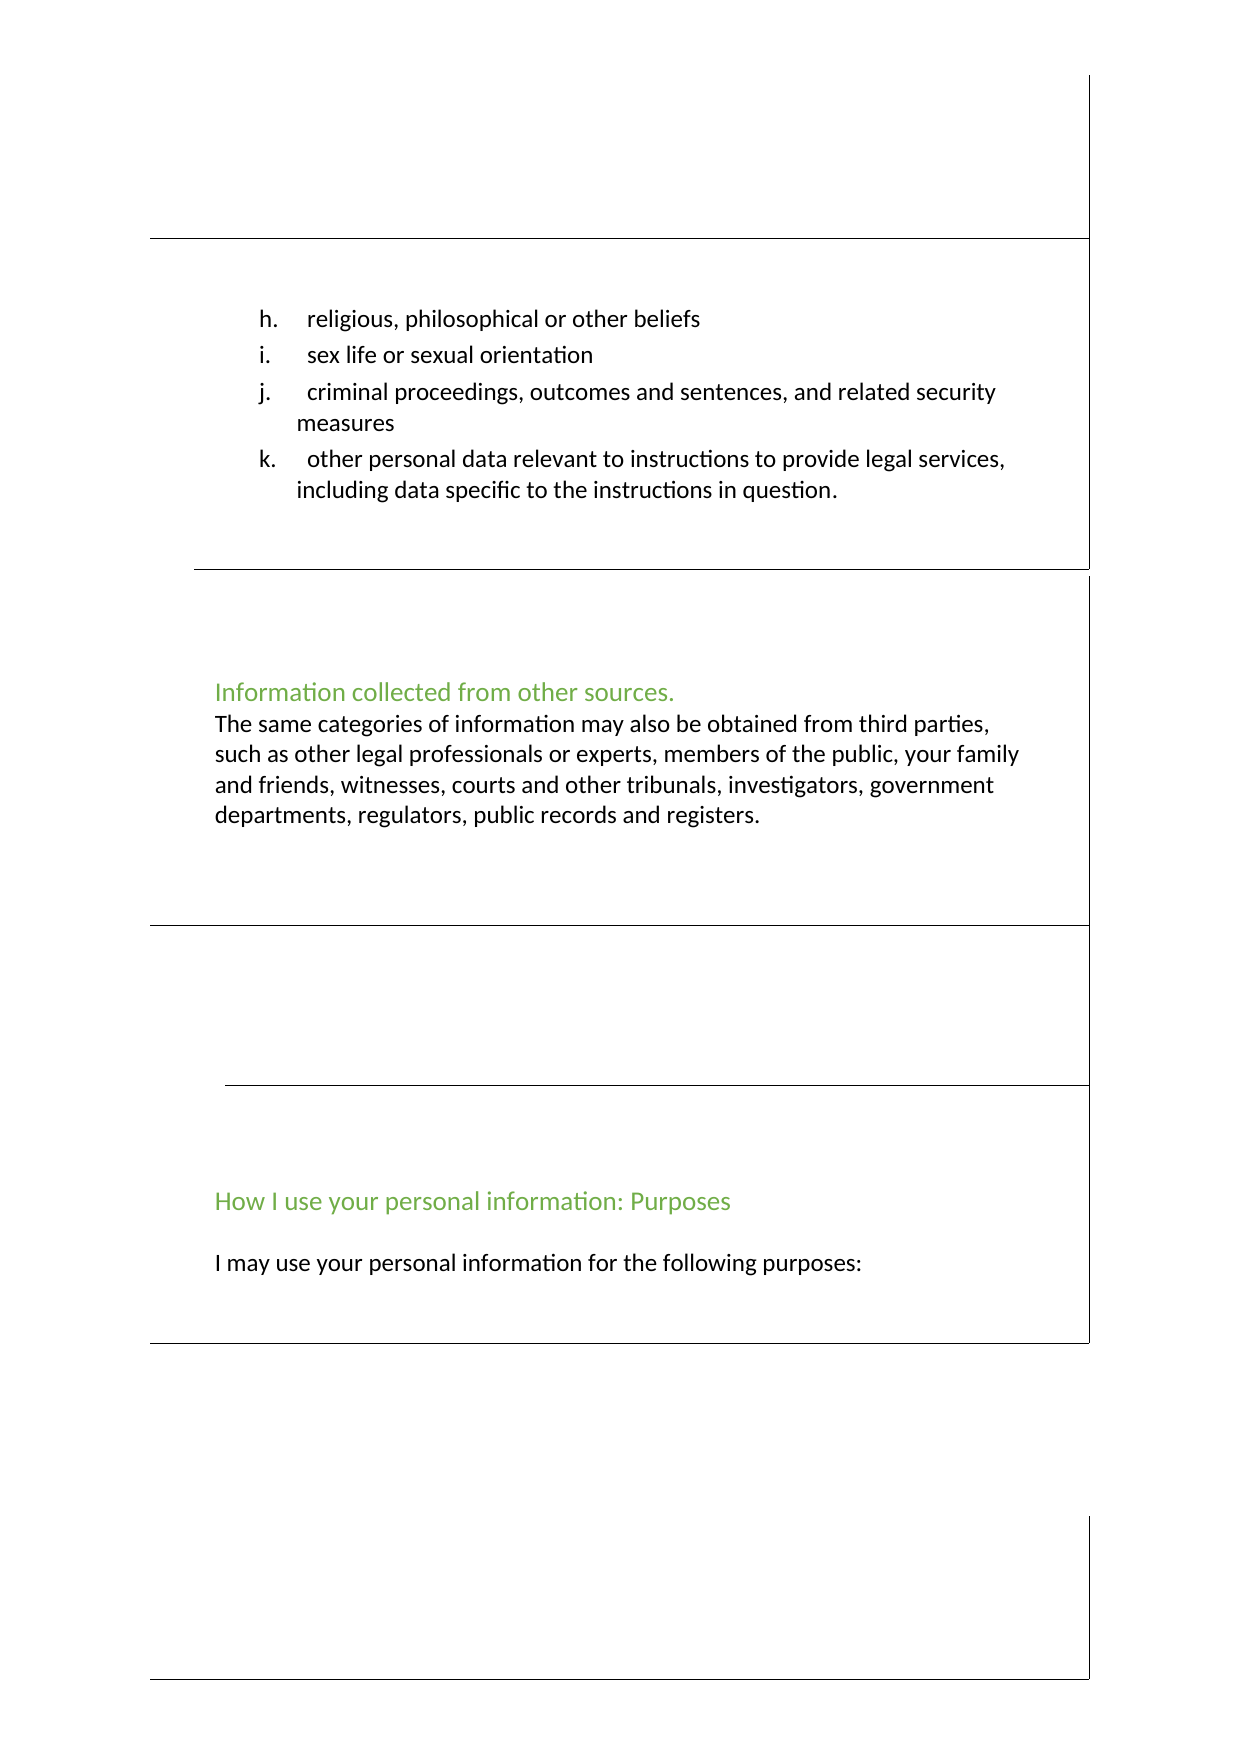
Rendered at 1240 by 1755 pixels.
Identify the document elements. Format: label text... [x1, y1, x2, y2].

text I may use your personal information for the following purposes: [150, 1247, 1089, 1343]
subtitle Information collected from other sources. [150, 610, 1089, 708]
list religious, philosophical or other beliefs [194, 238, 1089, 275]
list criminal proceedings, outcomes and sentences, and related security measures [194, 312, 1089, 379]
list other personal data relevant to instructions to provide legal services, including data specific to the instructions in question. [194, 379, 1089, 569]
list sex life or sexual orientation [194, 275, 1089, 312]
text The same categories of information may also be obtained from third parties, such as other legal professionals or experts, members of the public, your family and friends, witnesses, courts and other tribunals, investigators, government departments, regulators, public records and registers. [150, 708, 1089, 830]
subtitle How I use your personal information: Purposes [150, 1119, 1089, 1217]
